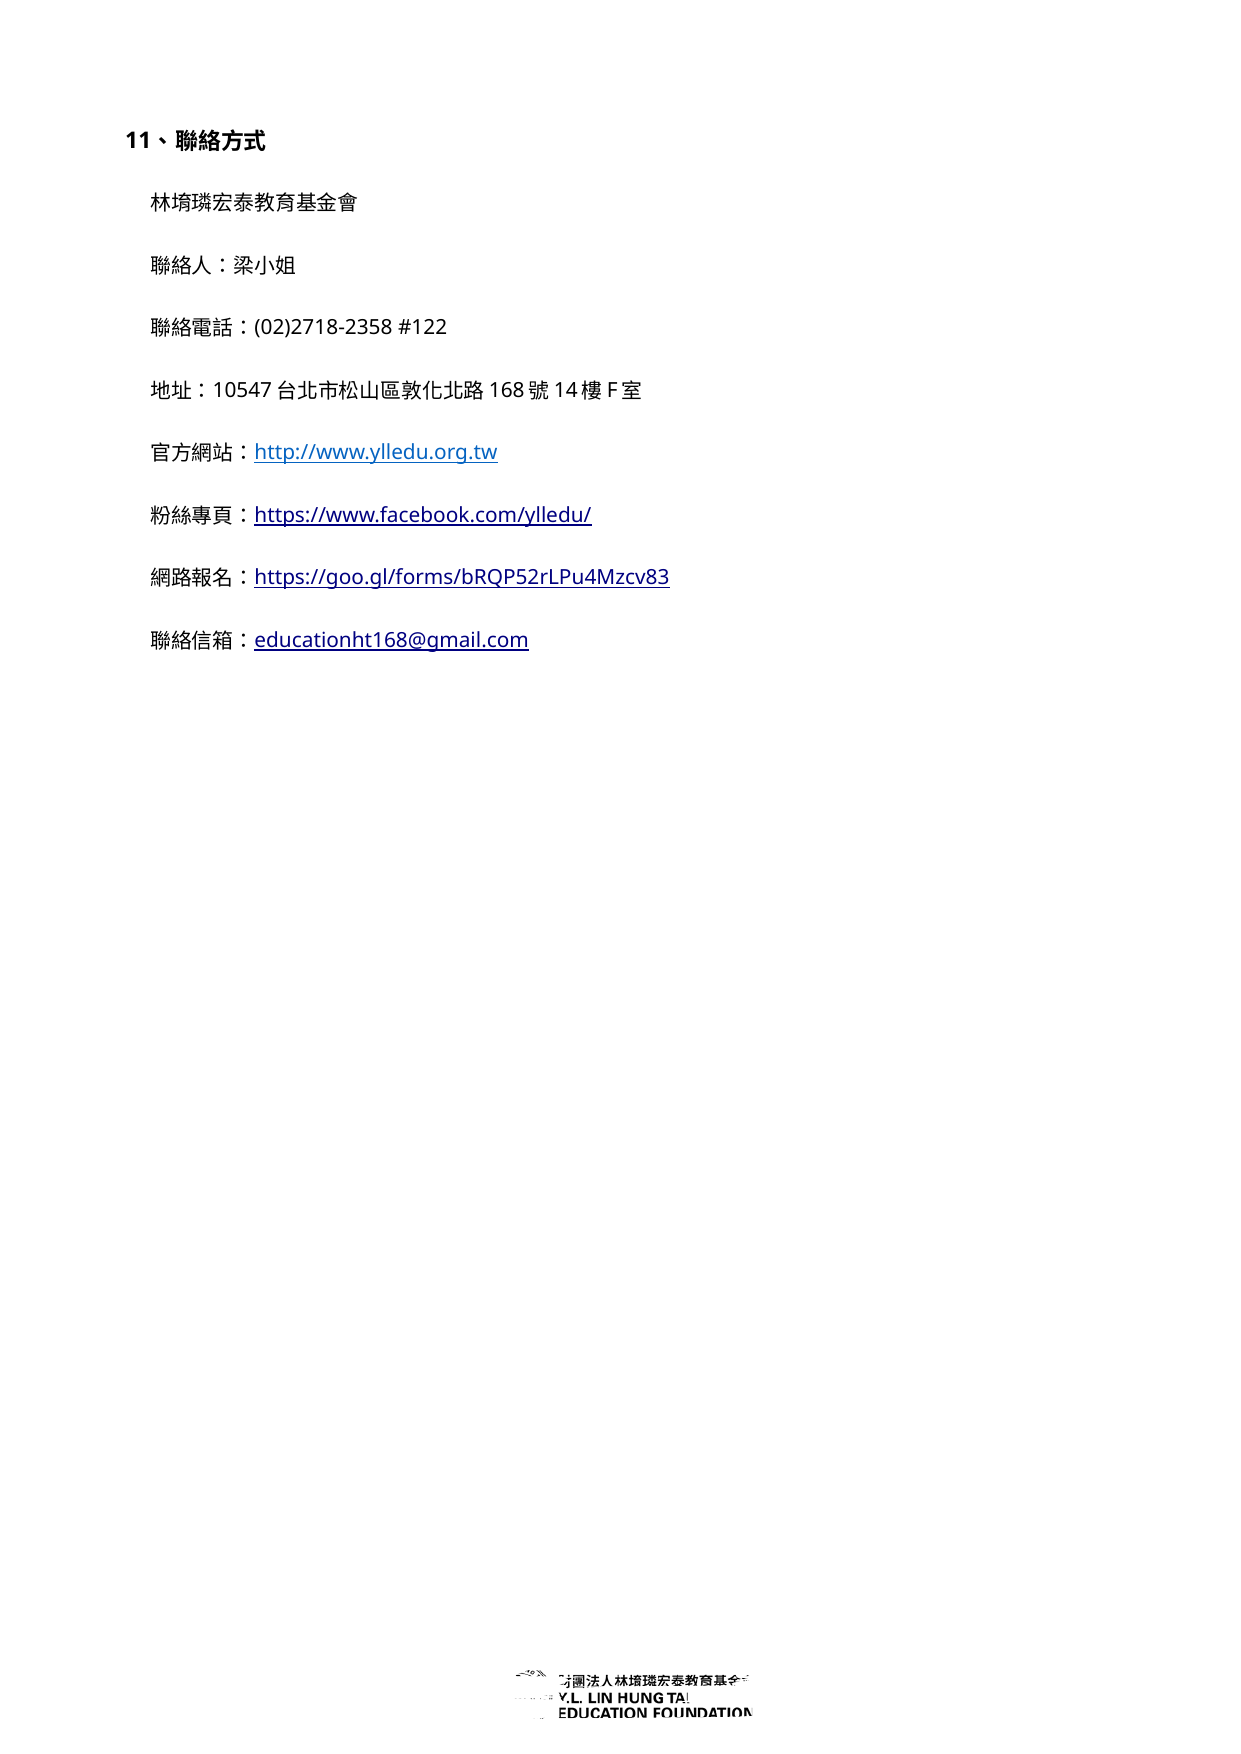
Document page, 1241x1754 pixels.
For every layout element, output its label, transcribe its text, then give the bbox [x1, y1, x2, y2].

list 聯絡方式 [125, 97, 1165, 160]
text 聯絡人：梁小姐 [150, 222, 1165, 285]
text 網路報名：https://goo.gl/forms/bRQP52rLPu4Mzcv83 [150, 535, 1165, 597]
text 林堉璘宏泰教育基金會 [150, 160, 1165, 222]
text 官方網站：http://www.ylledu.org.tw [150, 410, 1165, 472]
text 地址：10547台北市松山區敦化北路168號14樓F室 [150, 347, 1165, 410]
text 聯絡電話：(02)2718-2358 #122 [150, 285, 1165, 347]
text 聯絡信箱：educationht168@gmail.com [150, 597, 1165, 660]
text 粉絲專頁：https://www.facebook.com/ylledu/ [150, 472, 1165, 535]
